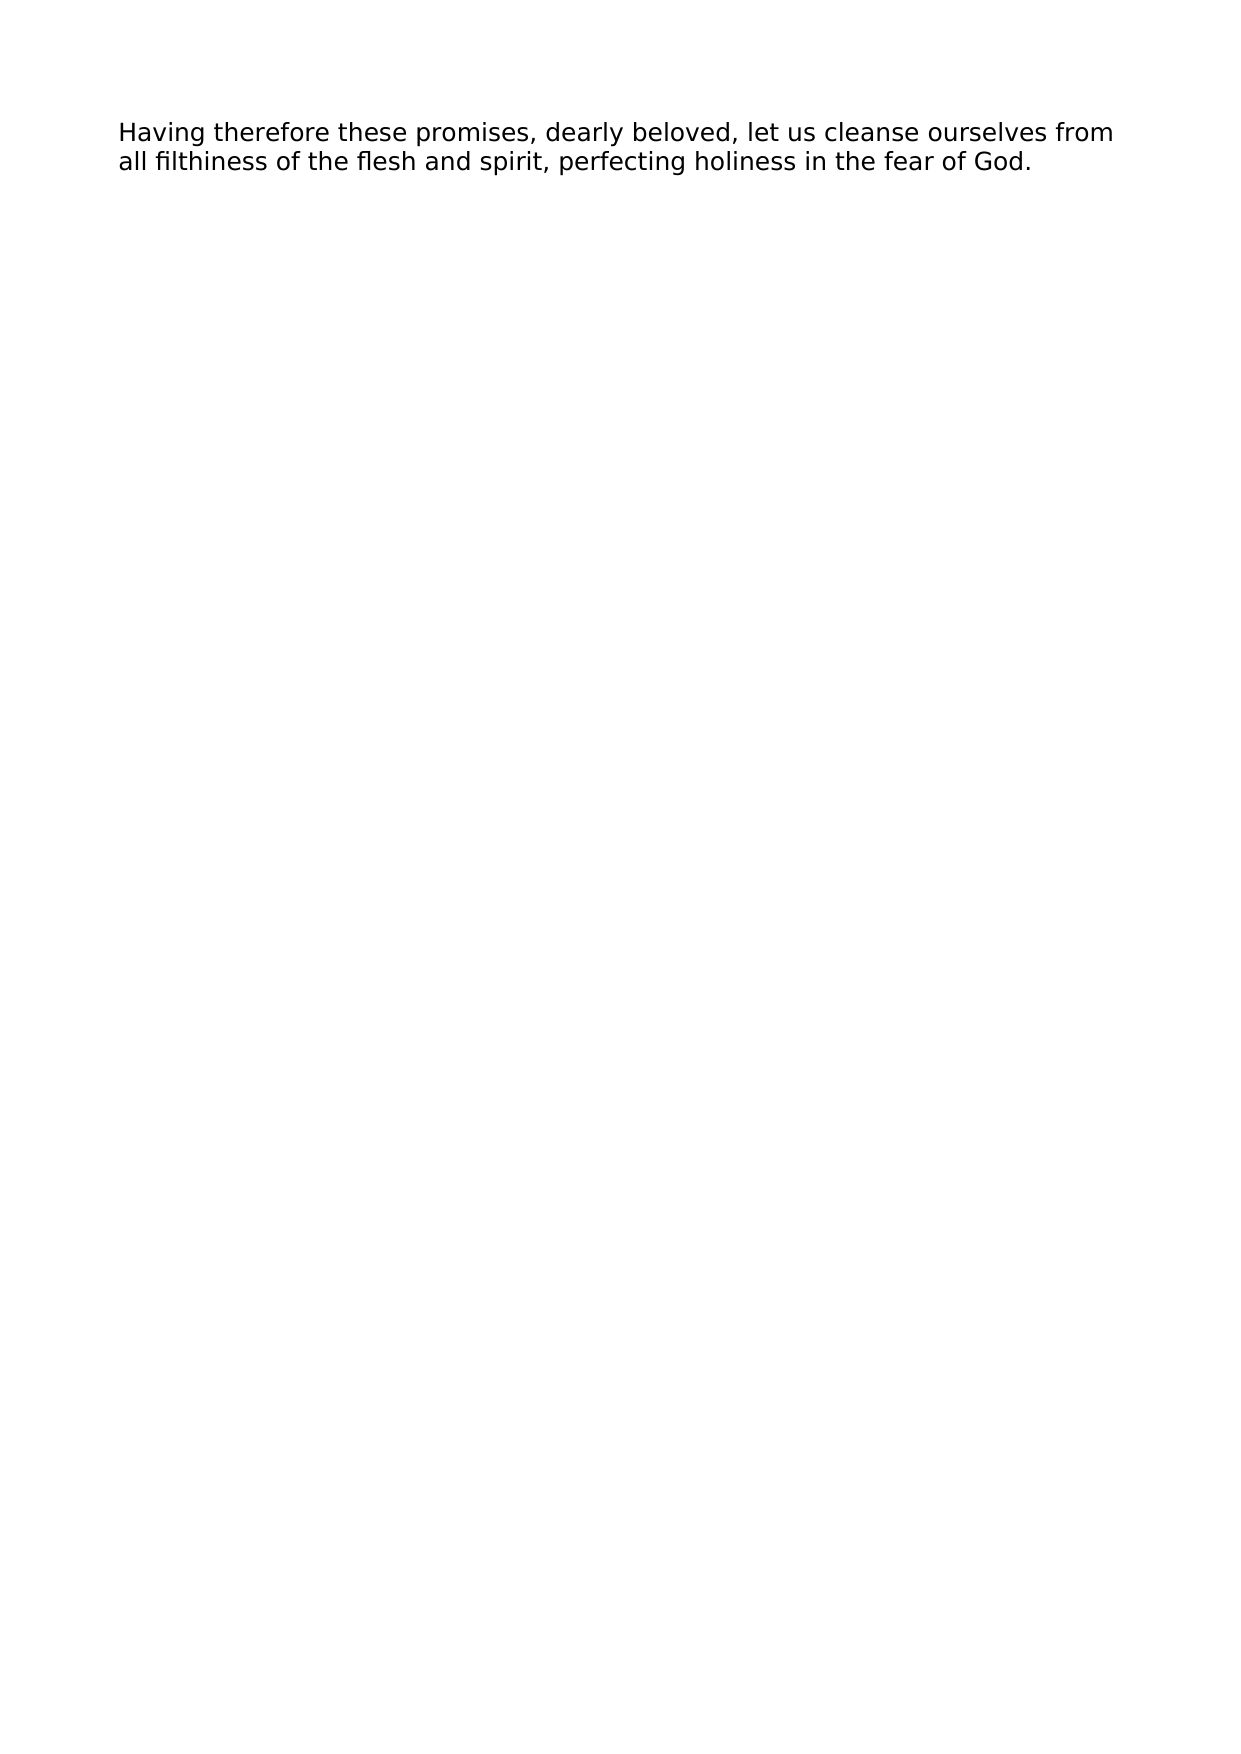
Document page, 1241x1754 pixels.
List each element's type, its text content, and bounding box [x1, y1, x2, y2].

text Having therefore these promises, dearly beloved, let us cleanse ourselves from all filthiness of the flesh and spirit, perfecting holiness in the fear of God. [118, 118, 1122, 176]
